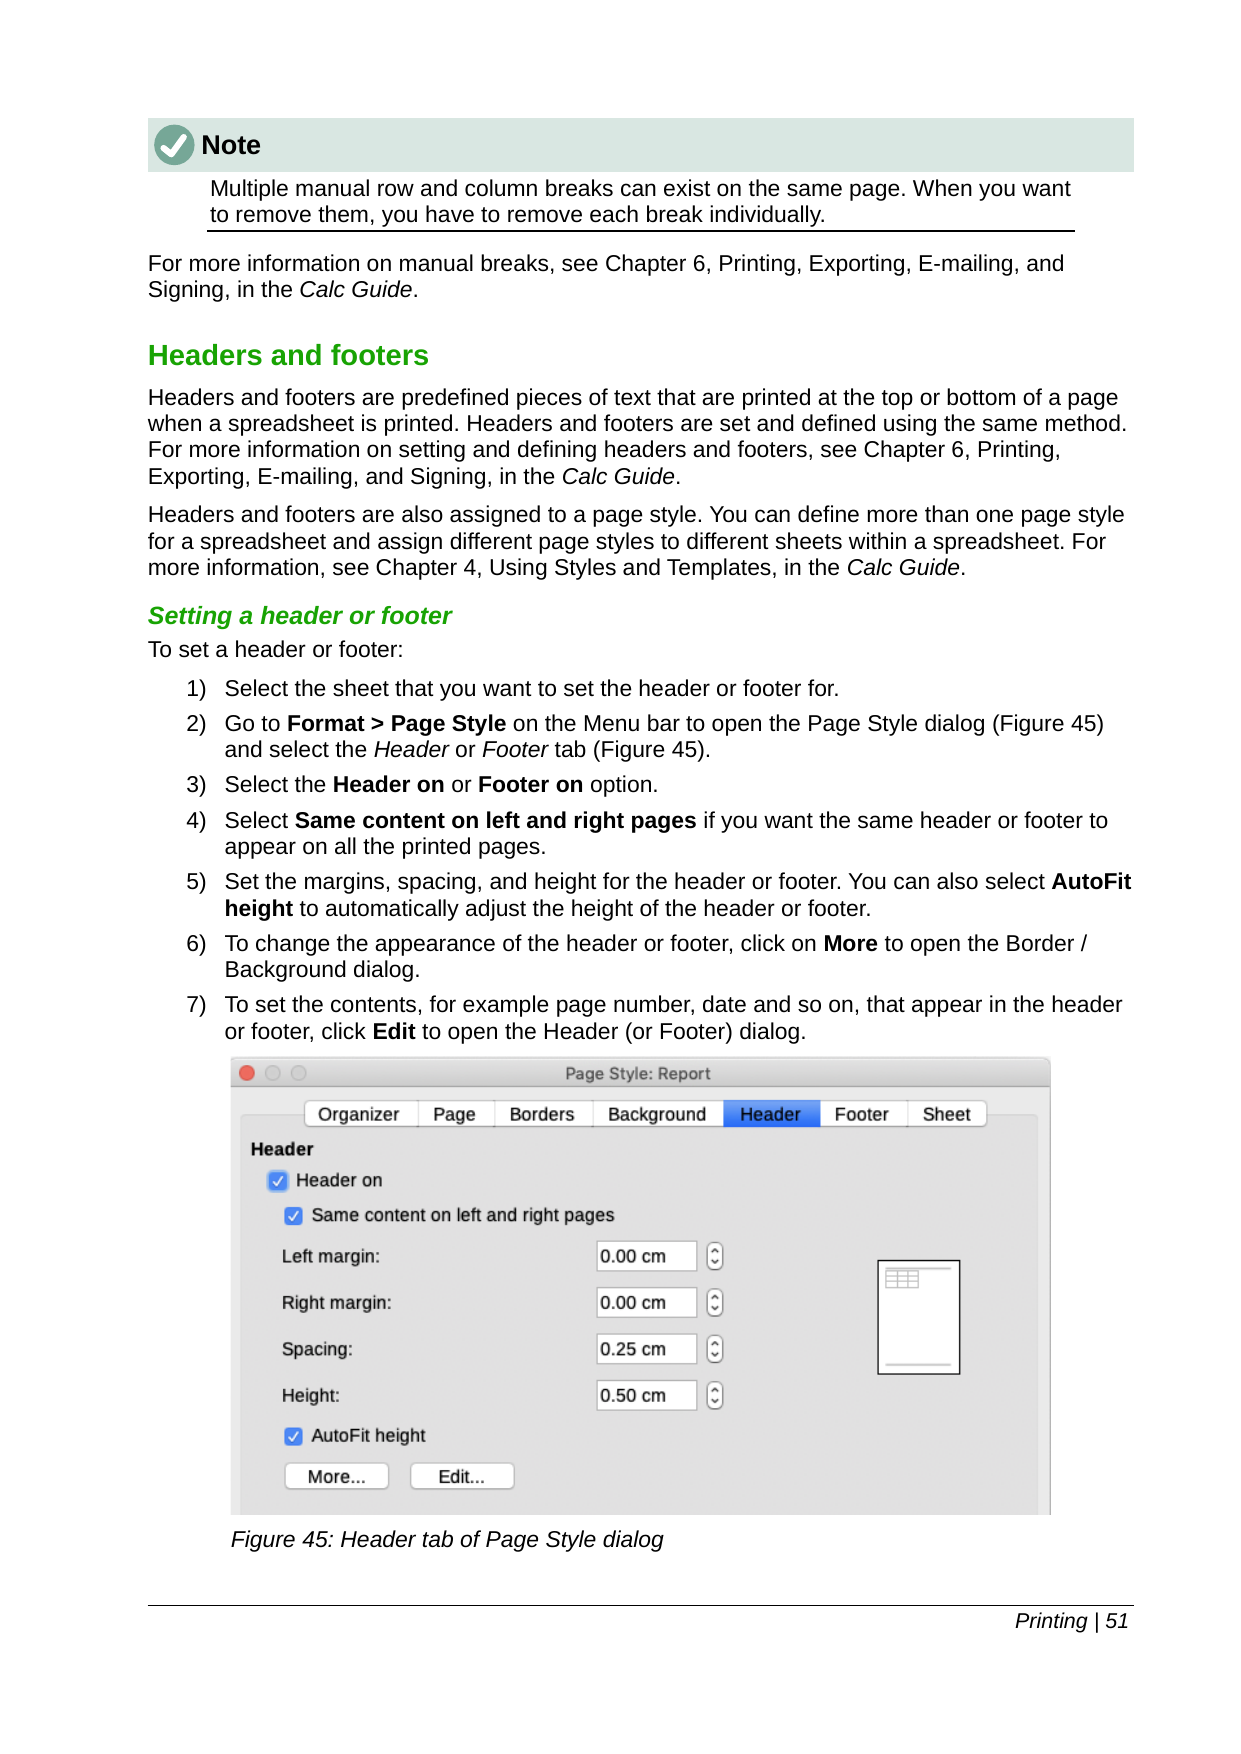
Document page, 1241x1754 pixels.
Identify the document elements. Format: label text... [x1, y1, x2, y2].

text Multiple manual row and column breaks can exist on the same page. When you want to remove them, you have to remove each break individually. [207, 172, 1075, 230]
subtitle Headers and footers [148, 338, 1134, 372]
list Select the sheet that you want to set the header or footer for. [207, 675, 1134, 701]
text Figure 45: Header tab of Page Style dialog [231, 1526, 1051, 1553]
subtitle Setting a header or footer [148, 601, 1134, 630]
picture [230, 1056, 1051, 1515]
text For more information on manual breaks, see Chapter 6, Printing, Exporting, E-mailing, and Signing, in the Calc Guide. [148, 250, 1134, 303]
text Headers and footers are predefined pieces of text that are printed at the top or bottom of a page when a spreadsheet is printed. Headers and footers are set and defined using the same method. For more information on setting and defining headers and footers, see Chapter 6, Printing, Exporting, E-mailing, and Signing, in the Calc Guide. [148, 383, 1134, 489]
list To change the appearance of the header or footer, click on More to open the Border / Background dialog. [207, 930, 1134, 982]
list Set the margins, spacing, and height for the header or footer. You can also select AutoFit height to automatically adjust the height of the header or footer. [207, 868, 1134, 921]
list To set a header or footer: [148, 636, 1134, 662]
list Select the Header on or Footer on option. [207, 771, 1134, 798]
list Select Same content on left and right pages if you want the same header or footer to appear on all the printed pages. [207, 807, 1134, 859]
subtitle Note [148, 118, 1134, 172]
list Go to Format > Page Style on the Menu bar to open the Page Style dialog (Figure 45) and select the Header or Footer tab (Figure 45). [207, 710, 1134, 763]
text Headers and footers are also assigned to a page style. You can define more than one page style for a spreadsheet and assign different page styles to different sheets within a spreadsheet. For more information, see Chapter 4, Using Styles and Templates, in the Calc Guide. [148, 501, 1134, 581]
list To set the contents, for example page number, date and so on, that appear in the header or footer, click Edit to open the Header (or Footer) dialog. [207, 991, 1134, 1044]
